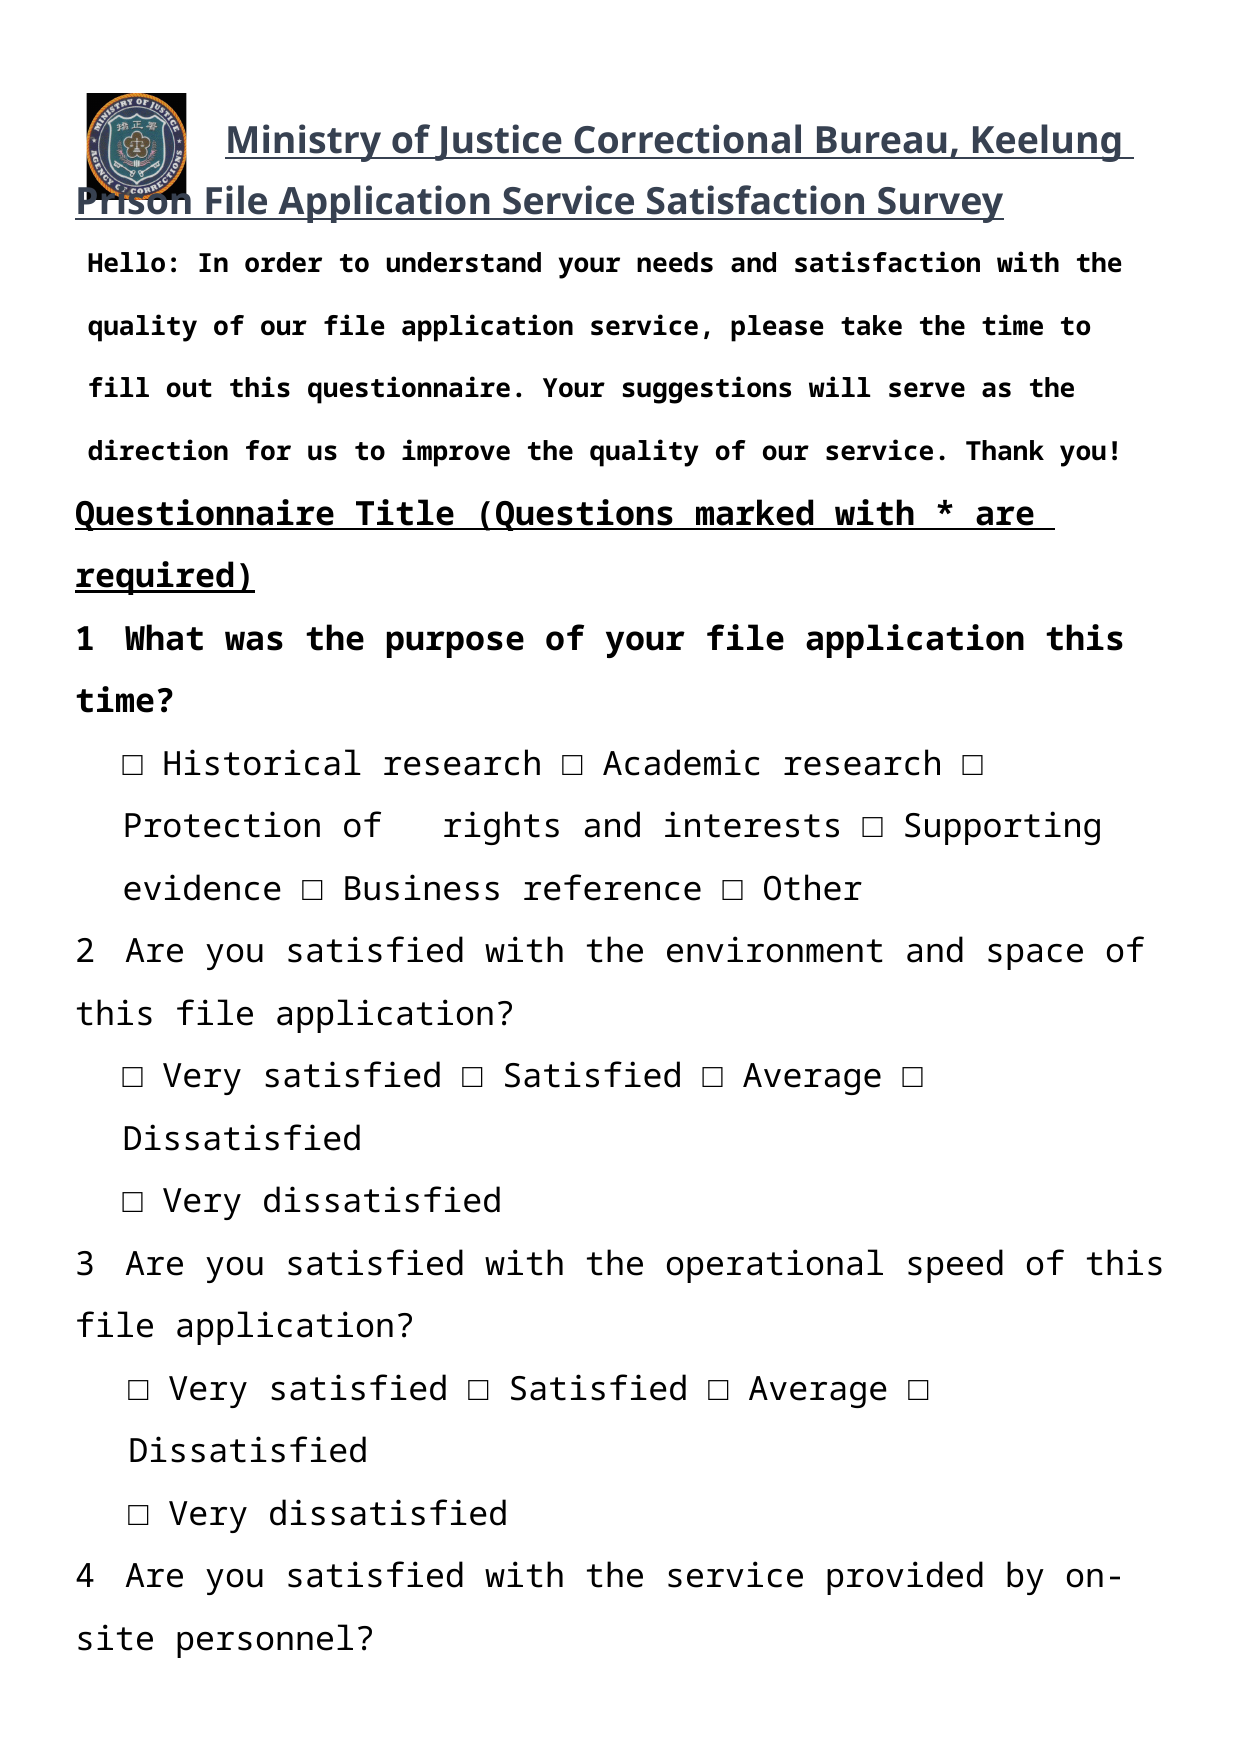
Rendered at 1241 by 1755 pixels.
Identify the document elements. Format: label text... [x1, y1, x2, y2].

text □ Historical research □ Academic research □ Protection of rights and interests □ Supporting evidence □ Business reference □ Other [122, 721, 1165, 908]
picture [86, 93, 187, 200]
text Ministry of Justice Correctional Bureau, Keelung Prison File Application Service Satisfaction Survey [75, 96, 1165, 221]
text Questionnaire Title (Questions marked with * are required) [75, 471, 1165, 596]
text □ Very satisfied □ Satisfied □ Average □ Dissatisfied □ Very dissatisfied [128, 1346, 1165, 1533]
picture [86, 192, 91, 200]
text 2 Are you satisfied with the environment and space of this file application? [75, 908, 1165, 1033]
text Hello: In order to understand your needs and satisfaction with the quality of our file application service, please take the time to fill out this questionnaire. Your suggestions will serve as the direction for us to improve the quality of our service. Thank you! [87, 221, 1165, 471]
text 3 Are you satisfied with the operational speed of this file application? [75, 1221, 1165, 1346]
text 4 Are you satisfied with the service provided by on-site personnel? [75, 1533, 1165, 1658]
text □ Very satisfied □ Satisfied □ Average □ Dissatisfied □ Very dissatisfied [122, 1033, 1165, 1221]
text 1 What was the purpose of your file application this time? [75, 596, 1165, 721]
